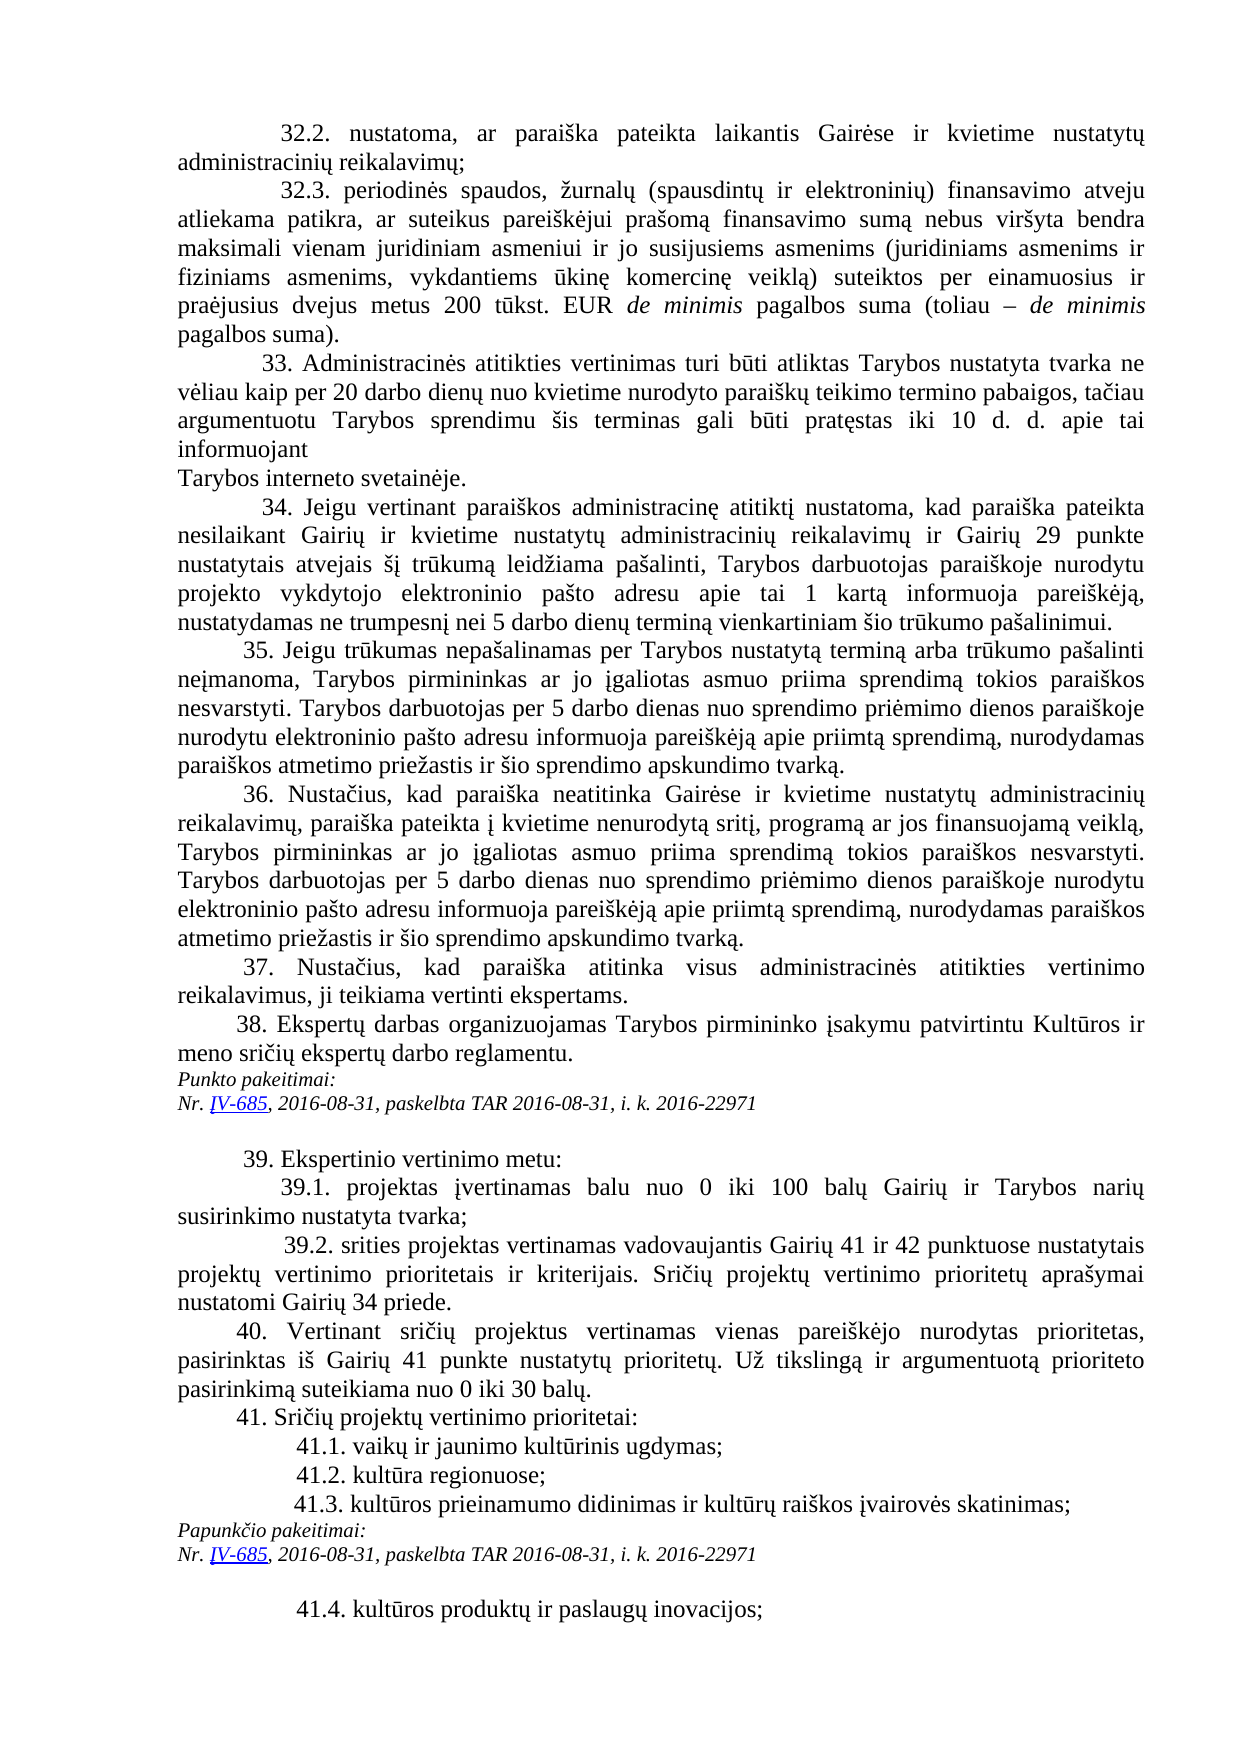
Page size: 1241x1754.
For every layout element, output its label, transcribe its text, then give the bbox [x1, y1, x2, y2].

text 39.1. projektas įvertinamas balu nuo 0 iki 100 balų Gairių ir Tarybos narių susirinkimo nustatyta tvarka; [177, 1172, 1146, 1230]
text Papunkčio pakeitimai: [177, 1517, 1181, 1542]
text 39. Ekspertinio vertinimo metu: [177, 1144, 1146, 1172]
text Nr. ĮV-685, 2016-08-31, paskelbta TAR 2016-08-31, i. k. 2016-22971 [177, 1542, 1181, 1566]
text 33. Administracinės atitikties vertinimas turi būti atliktas Tarybos nustatyta tvarka ne vėliau kaip per 20 darbo dienų nuo kvietime nurodyto paraiškų teikimo termino pabaigos, tačiau argumentuotu Tarybos sprendimu šis terminas gali būti pratęstas iki 10 d. d. apie tai informuojant [177, 348, 1146, 463]
text 41.3. kultūros prieinamumo didinimas ir kultūrų raiškos įvairovės skatinimas; [177, 1489, 1146, 1517]
text 39.2. srities projektas vertinamas vadovaujantis Gairių 41 ir 42 punktuose nustatytais projektų vertinimo prioritetais ir kriterijais. Sričių projektų vertinimo prioritetų aprašymai nustatomi Gairių 34 priede. [177, 1230, 1146, 1316]
text Tarybos interneto svetainėje. [177, 463, 1146, 492]
text Nr. ĮV-685, 2016-08-31, paskelbta TAR 2016-08-31, i. k. 2016-22971 [177, 1091, 1181, 1115]
text 36. Nustačius, kad paraiška neatitinka Gairėse ir kvietime nustatytų administracinių reikalavimų, paraiška pateikta į kvietime nenurodytą sritį, programą ar jos finansuojamą veiklą, Tarybos pirmininkas ar jo įgaliotas asmuo priima sprendimą tokios paraiškos nesvarstyti. Tarybos darbuotojas per 5 darbo dienas nuo sprendimo priėmimo dienos paraiškoje nurodytu elektroninio pašto adresu informuoja pareiškėją apie priimtą sprendimą, nurodydamas paraiškos atmetimo priežastis ir šio sprendimo apskundimo tvarką. [177, 779, 1146, 952]
text 37. Nustačius, kad paraiška atitinka visus administracinės atitikties vertinimo reikalavimus, ji teikiama vertinti ekspertams. [177, 952, 1146, 1009]
text 35. Jeigu trūkumas nepašalinamas per Tarybos nustatytą terminą arba trūkumo pašalinti neįmanoma, Tarybos pirmininkas ar jo įgaliotas asmuo priima sprendimą tokios paraiškos nesvarstyti. Tarybos darbuotojas per 5 darbo dienas nuo sprendimo priėmimo dienos paraiškoje nurodytu elektroninio pašto adresu informuoja pareiškėją apie priimtą sprendimą, nurodydamas paraiškos atmetimo priežastis ir šio sprendimo apskundimo tvarką. [177, 636, 1146, 779]
text 41. Sričių projektų vertinimo prioritetai: [177, 1402, 1146, 1431]
text 41.2. kultūra regionuose; [177, 1460, 1146, 1489]
text 38. Ekspertų darbas organizuojamas Tarybos pirmininko įsakymu patvirtintu Kultūros ir meno sričių ekspertų darbo reglamentu. [177, 1009, 1146, 1067]
text 34. Jeigu vertinant paraiškos administracinę atitiktį nustatoma, kad paraiška pateikta nesilaikant Gairių ir kvietime nustatytų administracinių reikalavimų ir Gairių 29 punkte nustatytais atvejais šį trūkumą leidžiama pašalinti, Tarybos darbuotojas paraiškoje nurodytu projekto vykdytojo elektroninio pašto adresu apie tai 1 kartą informuoja pareiškėją, nustatydamas ne trumpesnį nei 5 darbo dienų terminą vienkartiniam šio trūkumo pašalinimui. [177, 492, 1146, 636]
text 40. Vertinant sričių projektus vertinamas vienas pareiškėjo nurodytas prioritetas, pasirinktas iš Gairių 41 punkte nustatytų prioritetų. Už tikslingą ir argumentuotą prioriteto pasirinkimą suteikiama nuo 0 iki 30 balų. [177, 1316, 1146, 1402]
text Punkto pakeitimai: [177, 1067, 1181, 1091]
text 41.4. kultūros produktų ir paslaugų inovacijos; [177, 1594, 1146, 1623]
text 41.1. vaikų ir jaunimo kultūrinis ugdymas; [177, 1431, 1146, 1460]
text 32.2. nustatoma, ar paraiška pateikta laikantis Gairėse ir kvietime nustatytų administracinių reikalavimų; [177, 118, 1146, 176]
text 32.3. periodinės spaudos, žurnalų (spausdintų ir elektroninių) finansavimo atveju atliekama patikra, ar suteikus pareiškėjui prašomą finansavimo sumą nebus viršyta bendra maksimali vienam juridiniam asmeniui ir jo susijusiems asmenims (juridiniams asmenims ir fiziniams asmenims, vykdantiems ūkinę komercinę veiklą) suteiktos per einamuosius ir praėjusius dvejus metus 200 tūkst. EUR de minimis pagalbos suma (toliau – de minimis pagalbos suma). [177, 176, 1146, 348]
